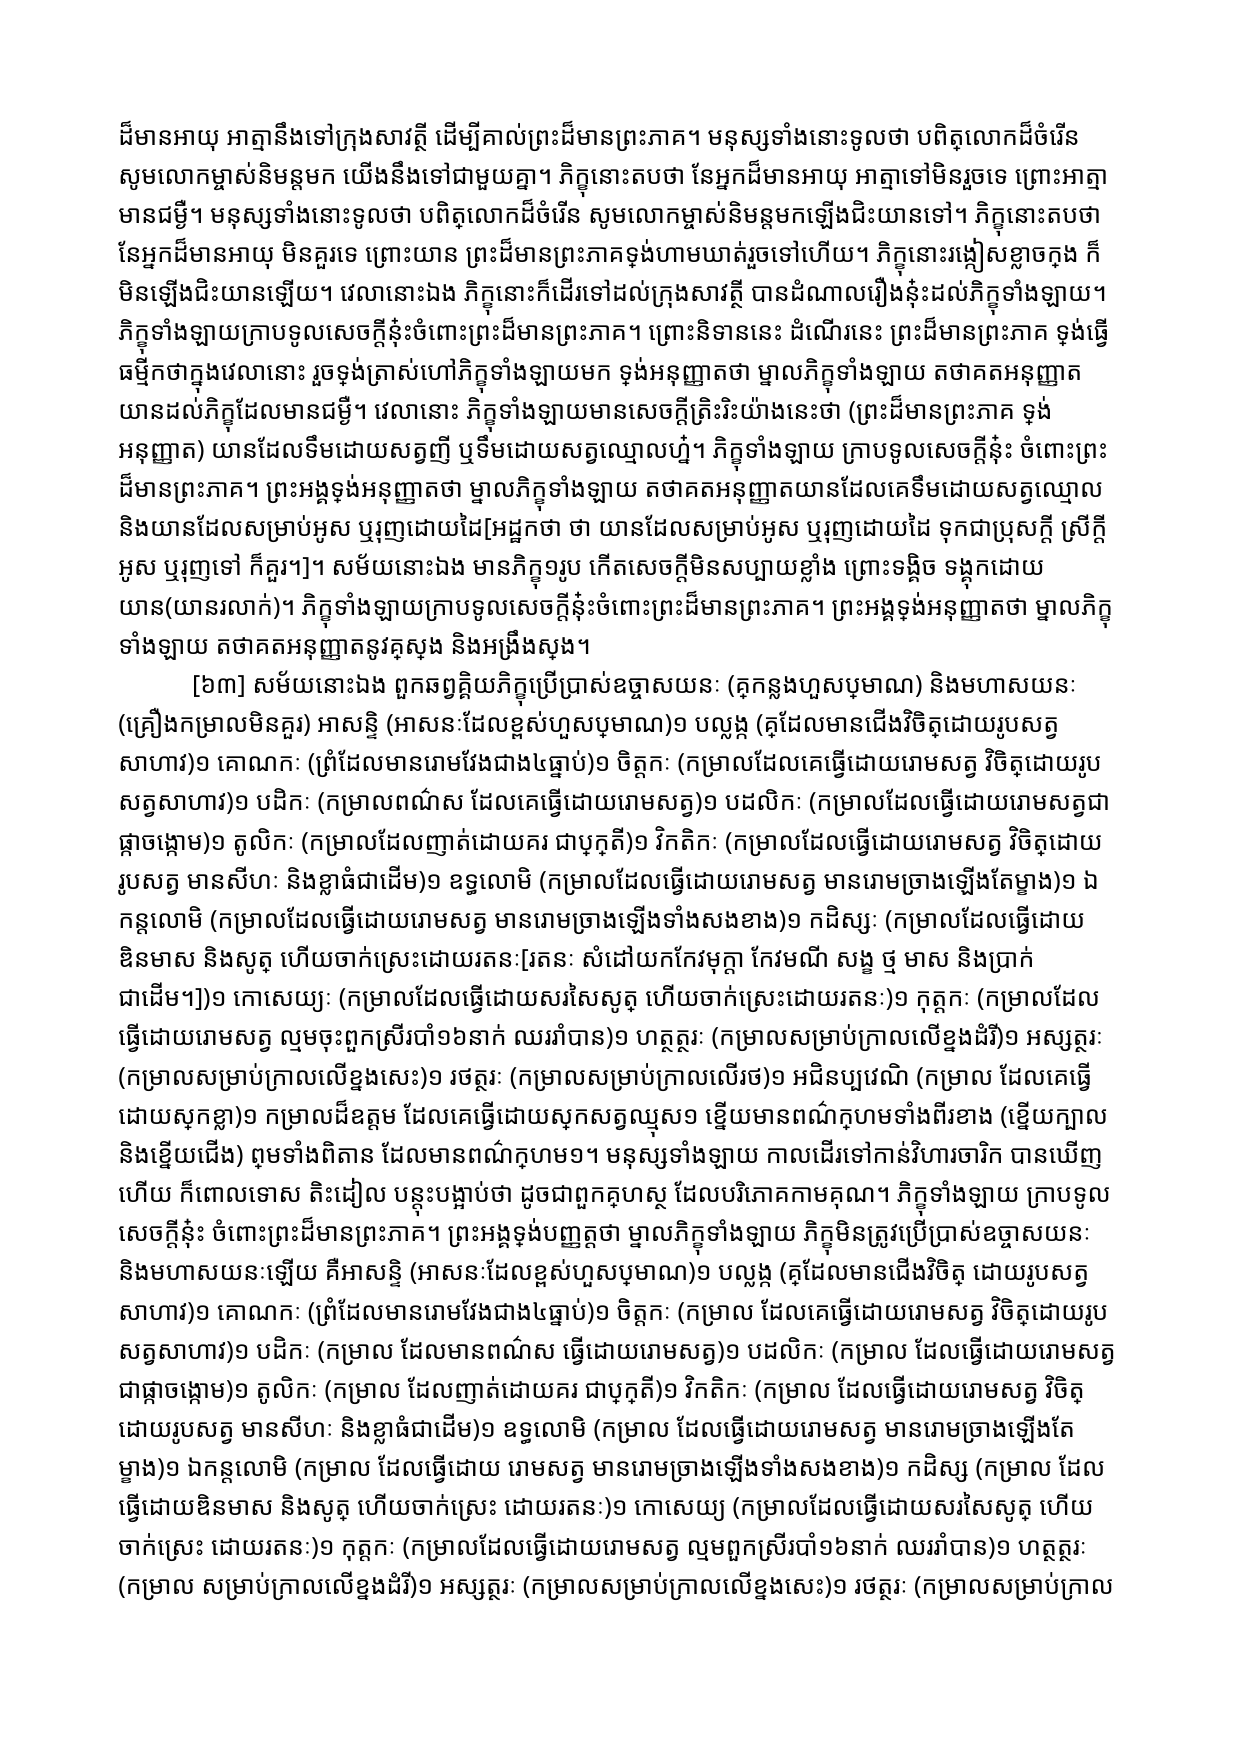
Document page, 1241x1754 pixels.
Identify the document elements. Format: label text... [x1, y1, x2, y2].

text [៦៣] សម័យនោះឯង ពួកឆព្វគ្គិយភិក្ខុប្រើប្រាស់​ឧច្ចាសយនៈ (គ្រែកន្លង​ហួស​ប្រមាណ) និងមហាសយនៈ (គ្រឿង​កម្រាលមិនគួរ) អាសន្ទិ (អាសនៈ​ដែលខ្ពស់​ហួស​ប្រមាណ)១ បល្លង្ក (គ្រែ​ដែលមានជើងវិចិត្រ​ដោយរូប​សត្វ​សាហាវ)១ គោណកៈ (ព្រំដែល​មានរោម​វែង​ជាង​៤ធ្នាប់)១ ចិត្តកៈ (កម្រាលដែល​គេធ្វើដោយរោម​សត្វ វិចិត្រ​ដោយរូប​សត្វសាហាវ)១ បដិកៈ (កម្រាល​ពណ៌​ស ដែលគេធ្វើ​ដោយរោមសត្វ)១ បដលិកៈ (កម្រាលដែល​ធ្វើដោយរោមសត្វ​ជាផ្កាចង្កោម)១ តូលិកៈ (កម្រាលដែលញាត់​ដោយគរ ជាប្រក្រតី)១ វិកតិកៈ (កម្រាលដែលធ្វើ​ដោយរោមសត្វ វិចិត្រ​ដោយរូបសត្វ មានសីហៈ និងខ្លាធំជាដើម)១ ឧទ្ធលោមិ (កម្រាលដែលធ្វើ​ដោយរោមសត្វ មានរោម​ច្រាងឡើងតែម្ខាង)១ ឯកន្តលោមិ (កម្រាលដែលធ្វើដោយរោមសត្វ មានរោម​ច្រាងឡើង​ទាំងសងខាង)១ កដិស្សៈ (កម្រាលដែលធ្វើដោយឌិនមាស និងសូត្រ ហើយចាក់ស្រេះ​ដោយរតនៈ​[រតនៈ សំដៅយកកែវ​មុក្តា កែវមណី សង្ខ ថ្ម មាស និងប្រាក់​ជាដើម។])១ កោសេយ្យៈ (កម្រាលដែលធ្វើដោយសរសៃសូត្រ ហើយចាក់ស្រេះ​ដោយរតនៈ)១ កុត្តកៈ (កម្រាលដែលធ្វើដោយរោមសត្វ ល្មមចុះពួកស្រីរបាំ១៦នាក់ ឈររាំបាន)១ ហត្ថត្ថរៈ (កម្រាល​សម្រាប់​ក្រាលលើខ្នងដំរី)១ អស្សត្ថរៈ (កម្រាលសម្រាប់​ក្រាល​លើខ្នងសេះ)១ រថត្ថរៈ (កម្រាល​សម្រាប់​ក្រាលលើរថ)១ អជិនប្បវេណិ (កម្រាល ដែលគេ​ធ្វើ​ដោយស្បែក​ខ្លា)១ កម្រាល​ដ៏ឧត្តម​ ដែលគេធ្វើ​ដោយស្បែកសត្វឈ្មុស១ ខ្នើយ​មានពណ៌​ក្រហមទាំងពីរខាង (ខ្នើយក្បាល និងខ្នើយ​ជើង) ព្រមទាំងពិតាន ដែលមានពណ៌​ក្រហម១។ មនុស្សទាំងឡាយ កាលដើរទៅ​កាន់​វិហារ​ចារិក បានឃើញហើយ ក៏​ពោលទោស តិះដៀល បន្តុះបង្អាប់ថា ដូចជាពួកគ្រហស្ថ ​ដែលបរិភោគ​កាមគុណ។ ភិក្ខុ​ទាំងឡាយ​ ក្រាប​ទូល​សេចក្តី​នុ៎ះ ​ចំពោះ​ព្រះដ៏មានព្រះភាគ។ ព្រះអង្គ​ទ្រង់​បញ្ញត្ត​ថា ម្នាលភិក្ខុទាំងឡាយ ភិក្ខុ​មិនត្រូវប្រើប្រាស់​ឧច្ចាសយនៈ និងមហាសយនៈឡើយ គឺអាសន្ទិ (អាសនៈ​ដែលខ្ពស់​ហួស​ប្រមាណ)១ បល្លង្ក (គ្រែ​ដែលមានជើងវិចិត្រ ​ដោយរូប​សត្វ​សាហាវ)១ គោណកៈ (ព្រំដែល​មានរោម​វែង​ជាង​៤ធ្នាប់)១ ចិត្តកៈ (កម្រាល ដែល​គេធ្វើដោយរោម​សត្វ វិចិត្រ​ដោយរូប​សត្វសាហាវ)១ បដិកៈ (កម្រាល ​ដែលមានពណ៌​ស ធ្វើ​ដោយរោមសត្វ)១ បដលិកៈ (កម្រាល ដែល​ធ្វើដោយរោមសត្វ​ជាផ្កាចង្កោម)១ តូលិកៈ (កម្រាល ដែលញាត់​ដោយគរ ជា​ប្រក្រតី)១ វិកតិកៈ (កម្រាល ដែលធ្វើ​ដោយរោមសត្វ វិចិត្រ​ដោយរូបសត្វ មានសីហៈ និង​ខ្លាធំ​ជា​ដើម)១ ឧទ្ធលោមិ (កម្រាល ដែលធ្វើ​ដោយរោមសត្វ មានរោម​ច្រាងឡើងតែម្ខាង)១ ឯកន្តលោមិ (កម្រាល ដែលធ្វើដោយ រោមសត្វ មានរោម​ច្រាងឡើង​ទាំងសងខាង)១ កដិស្ស (កម្រាល ​ដែល​ធ្វើ​ដោយ​ឌិនមាស និងសូត្រ ហើយចាក់ស្រេះ​ ដោយរតនៈ​)១ កោសេយ្យ (កម្រាល​ដែលធ្វើ​ដោយ​សរសៃសូត្រ ហើយចាក់ស្រេះ​ ដោយរតនៈ)១ កុត្តកៈ (កម្រាលដែលធ្វើដោយរោមសត្វ ល្មម​ពួក​ស្រីរបាំ​១៦នាក់ ឈររាំបាន)១ ហត្ថត្ថរៈ (កម្រាល​ សម្រាប់​ក្រាលលើខ្នងដំរី)១ អស្សត្ថរៈ (កម្រាល​សម្រាប់​​ក្រាល​លើខ្នងសេះ)១ រថត្ថរៈ (កម្រាល​សម្រាប់​ក្រាលលើរថ)១ អជិនប្បវេណិ (កម្រាល​ដែល​គេ​ធ្វើ​ដោយស្បែក​ខ្លា)១ កម្រាល​ដ៏ឧត្តម​ដែលគេធ្វើ​ដោយស្បែកសត្វឈ្មុស១ ខ្នើយ​មាន​ពណ៌​​ក្រហមទាំងពីរខាង (ខ្នើយក្បាល និងខ្នើយ​ជើង) ព្រមទាំងពិតាន ដែលមានពណ៌​ក្រហម១ ភិក្ខុណាប្រើប្រាស់ ត្រូវអាបត្តិទុក្កដ។ [118, 666, 1122, 1601]
text [៦២] សម័យនោះឯង ពួកឆព្វគ្គិយភិក្ខុទៅ​ដោយយាន​ដែលគេទឹមដោយគោញី មានបុរស​ជាអ្នកបរក៏មាន ទឹមដោយ​គោឈ្មោល មានស្រីជាអ្នកបរក៏មាន។ មនុស្ស​ទាំងឡាយក៏​ពោលទោស តិះដៀល បន្តុះបង្អាប់ថា ដូចជាពួកជន​ដែលទៅលេងទឹក​ស្ទឹងគង្គា និងស្ទឹង​មហី។ ភិក្ខុ​ទាំងឡាយ​ក្រាប​ទូល​សេចក្តី​នុ៎ះ​ចំពោះ​ព្រះដ៏មានព្រះភាគ។ ព្រះអង្គទ្រង់បញ្ញត្តថា ម្នាលភិក្ខុទាំងឡាយ ភិក្ខុ​មិន​ត្រូវទៅ​ដោយយានឡើយ ភិក្ខុណាទៅ ត្រូវអាបត្តិទុក្កដ។ សម័យ​នោះឯង មានភិក្ខុ​១រូប​ទៅកាន់​ក្រុង​សាវត្ថី ក្នុងកោសលជនបទ ដើម្បីគាល់​ព្រះដ៏មានព្រះភាគ ដល់ពាក់​កណ្តាល​ផ្លូវ ក៏មានជម្ងឺ។ វេលានោះឯង ភិក្ខុនោះក៏គេច​ចុះចេញអំពីផ្លូវ ទៅអង្គុយ​នៅក្រោម​ដើមឈើ​១។ មនុស្ស​ទាំងឡាយ​ក្រឡេកឃើញ​ភិក្ខុនោះ​ហើយ ក៏បាននិយាយ​ពាក្យនេះថា បពិត្រ​លោកដ៏​ចំរើន លោកម្ចាស់​នឹងនិមន្ត​ទៅទីណា។ ភិក្ខុនោះប្រាប់ថា នែអ្នកដ៏មានអាយុ អាត្មានឹងទៅក្រុង​សាវត្ថី ដើម្បី​គាល់ព្រះដ៏មានព្រះភាគ។ មនុស្សទាំងនោះទូលថា បពិត្រ​លោកដ៏ចំរើន សូមលោកម្ចាស់​និមន្ត​មក យើងនឹងទៅជាមួយគ្នា។ ភិក្ខុនោះតបថា នែអ្នកដ៏មានអាយុ អាត្មាទៅមិនរួចទេ ព្រោះ​អាត្មាមានជម្ងឺ។ មនុស្សទាំងនោះទូលថា បពិត្រលោកដ៏ចំរើន សូមលោកម្ចាស់​និមន្ត​មកឡើង​ជិះ​យានទៅ។ ភិក្ខុនោះតបថា នែអ្នកដ៏មានអាយុ មិនគួរទេ ព្រោះយាន ព្រះដ៏មានព្រះភាគ​ទ្រង់​ហាមឃាត់​រួចទៅហើយ។ ភិក្ខុនោះរង្កៀសខ្លាចក្រែង ក៏មិនឡើងជិះយានឡើយ។ វេលានោះឯង ភិក្ខុនោះក៏​ដើរទៅដល់​ក្រុងសាវត្ថី បានដំណាលរឿងនុ៎ះ​ដល់ភិក្ខុទាំងឡាយ។ ភិក្ខុទាំងឡាយ​ក្រាបទូល​សេចក្តី​នុ៎ះ​ចំពោះ​ព្រះដ៏មានព្រះភាគ។ ព្រោះនិទាននេះ ដំណើរនេះ ព្រះដ៏មានព្រះភាគ ទ្រង់ធ្វើ​ធម្មីកថាក្នុងវេលានោះ រួចទ្រង់ត្រាស់​ហៅភិក្ខុទាំងឡាយមក ទ្រង់អនុញ្ញាតថា ម្នាលភិក្ខុទាំងឡាយ តថាគត​អនុញ្ញាតយាន​ដល់​ភិក្ខុដែល​មានជម្ងឺ។ វេលានោះ ភិក្ខុទាំងឡាយ​មានសេចក្តី​ត្រិះរិះ​យ៉ាងនេះថា (ព្រះដ៏មានព្រះភាគ ទ្រង់អនុញ្ញាត​) យានដែល​ទឹម​ដោយសត្វញី ឬទឹមដោយ​សត្វឈ្មោលហ្ន៎។ ភិក្ខុទាំងឡាយ ក្រាបទូលសេចក្តីនុ៎ះ ​ចំពោះ​ព្រះដ៏មាន​ព្រះភាគ។ ព្រះអង្គទ្រង់​អនុញ្ញាតថា ម្នាលភិក្ខុទាំងឡាយ តថាគត​អនុញ្ញាត​យាន​ដែលគេ​ទឹម​ដោយសត្វឈ្មោល និងយាន​ដែលសម្រាប់អូស ឬរុញ​ដោយដៃ​[អដ្ឋកថា ថា យាន​ដែលសម្រាប់​អូស ឬរុញ​ដោយដៃ ទុកជាប្រុសក្តី ស្រីក្តី អូស ឬរុញទៅ ក៏គួរ។]។ សម័យ​នោះឯង មានភិក្ខុ១រូប កើតសេចក្តី​មិនសប្បាយខ្លាំង ព្រោះទង្គិច ទង្គុក​ដោយយាន(យានរលាក់)។ ភិក្ខុទាំង​ឡាយក្រាបទូល​សេចក្តី​នុ៎ះ​ចំពោះ​ព្រះដ៏មានព្រះភាគ។ ព្រះអង្គទ្រង់​អនុញ្ញាតថា ម្នាលភិក្ខុ​ទាំងឡាយ តថាគត​អនុញ្ញាត​នូវគ្រែស្នែង និងអង្រឹងស្នែង។ [118, 118, 1122, 661]
